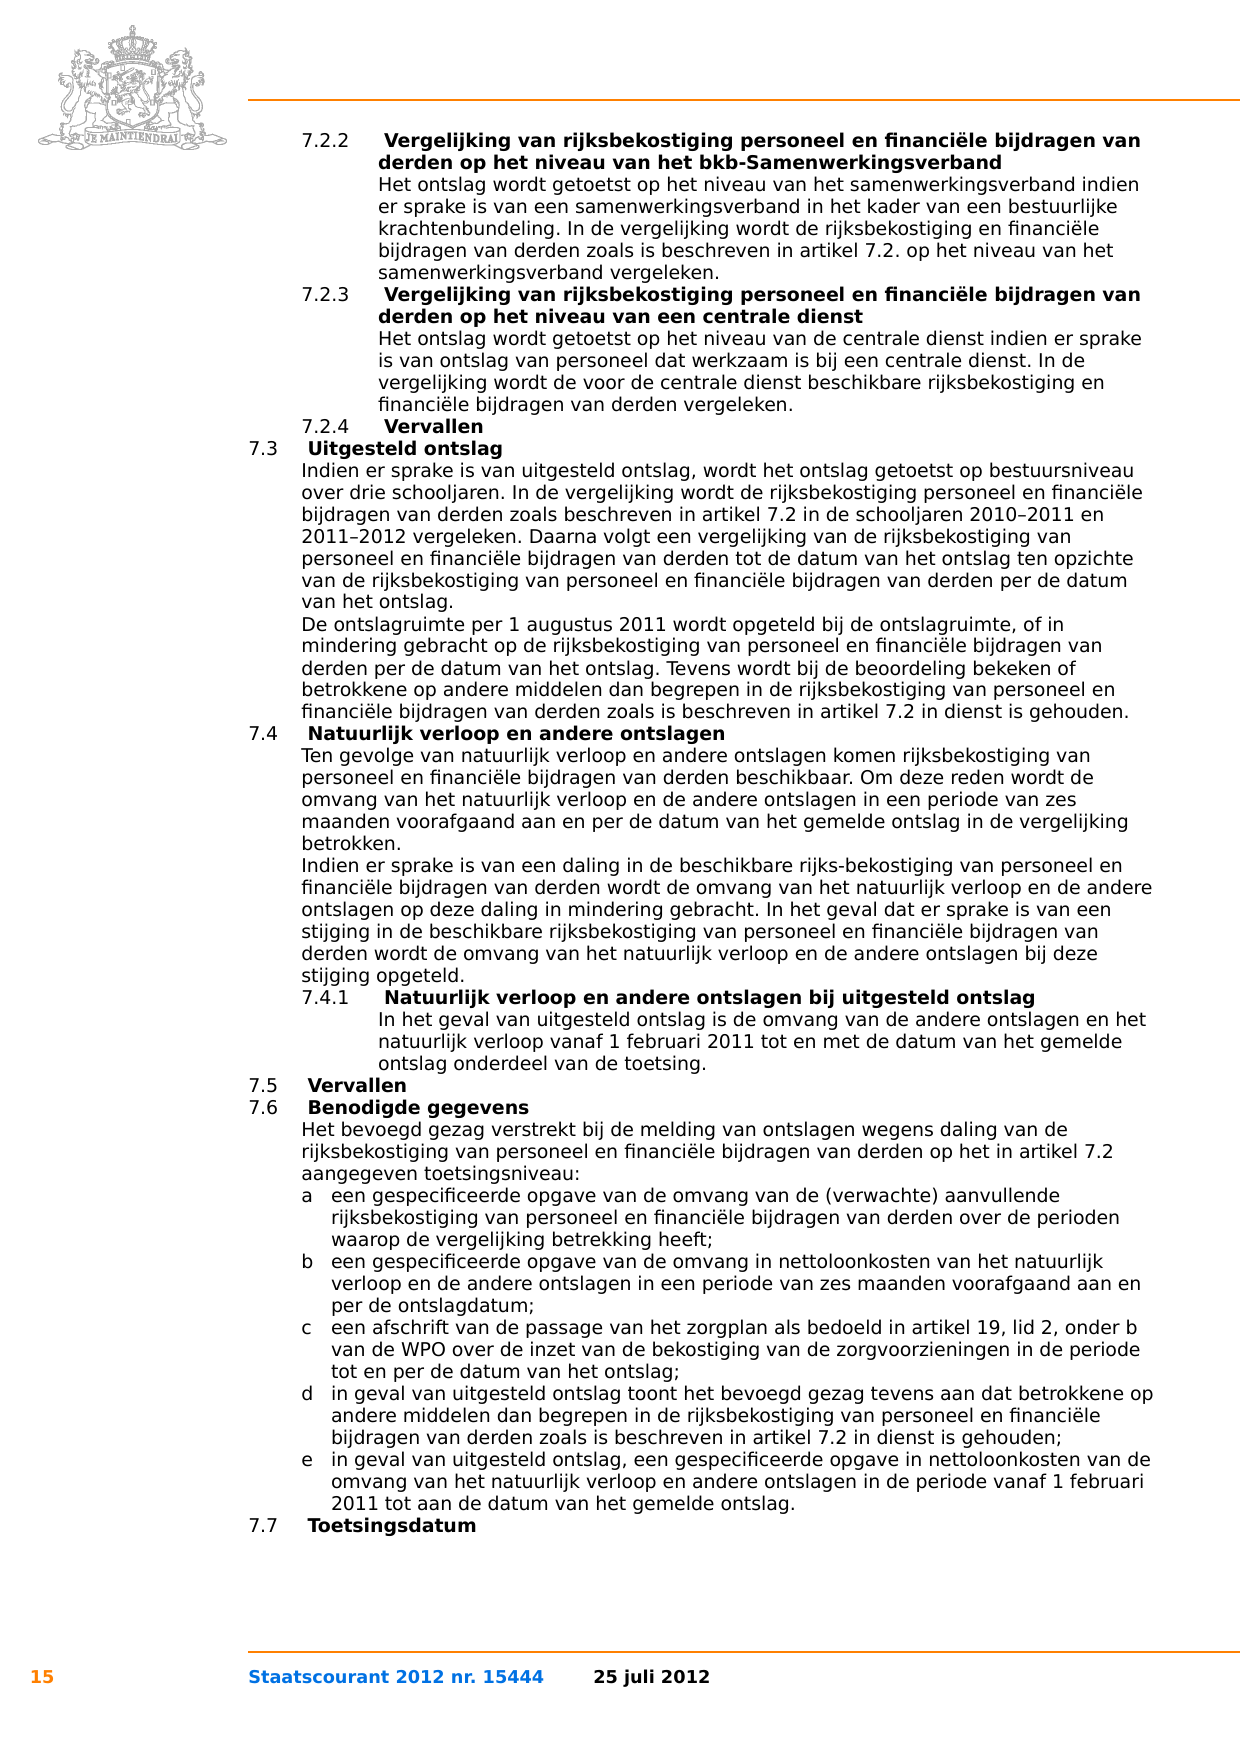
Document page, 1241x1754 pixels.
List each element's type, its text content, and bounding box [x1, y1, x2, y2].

text 7.3 Uitgesteld ontslag [248, 438, 1163, 459]
text 7.5 Vervallen [248, 1075, 1163, 1097]
text 7.4.1 Natuurlijk verloop en andere ontslagen bij uitgesteld ontslag [301, 987, 1163, 1009]
text 7.6 Benodigde gegevens [248, 1097, 1163, 1119]
text b een gespecificeerde opgave van de omvang in nettoloonkosten van het natuurlijk verloop en de andere ontslagen in een periode van zes maanden voorafgaand aan en per de ontslagdatum; [301, 1251, 1163, 1317]
text Het bevoegd gezag verstrekt bij de melding van ontslagen wegens daling van de rijksbekostiging van personeel en financiële bijdragen van derden op het in artikel 7.2 aangegeven toetsingsniveau: [301, 1119, 1163, 1185]
text Het ontslag wordt getoetst op het niveau van het samenwerkingsverband indien er sprake is van een samenwerkingsverband in het kader van een bestuurlijke krachtenbundeling. In de vergelijking wordt de rijksbekostiging en financiële bijdragen van derden zoals is beschreven in artikel 7.2. op het niveau van het samenwerkingsverband vergeleken. [378, 174, 1163, 284]
text c een afschrift van de passage van het zorgplan als bedoeld in artikel 19, lid 2, onder b van de WPO over de inzet van de bekostiging van de zorgvoorzieningen in de periode tot en per de datum van het ontslag; [301, 1317, 1163, 1383]
text Indien er sprake is van een daling in de beschikbare rijks-bekostiging van personeel en financiële bijdragen van derden wordt de omvang van het natuurlijk verloop en de andere ontslagen op deze daling in mindering gebracht. In het geval dat er sprake is van een stijging in de beschikbare rijksbekostiging van personeel en financiële bijdragen van derden wordt de omvang van het natuurlijk verloop en de andere ontslagen bij deze stijging opgeteld. [301, 855, 1163, 987]
text d in geval van uitgesteld ontslag toont het bevoegd gezag tevens aan dat betrokkene op andere middelen dan begrepen in de rijksbekostiging van personeel en financiële bijdragen van derden zoals is beschreven in artikel 7.2 in dienst is gehouden; [301, 1383, 1163, 1449]
text 7.4 Natuurlijk verloop en andere ontslagen [248, 723, 1163, 745]
text Indien er sprake is van uitgesteld ontslag, wordt het ontslag getoetst op bestuursniveau over drie schooljaren. In de vergelijking wordt de rijksbekostiging personeel en financiële bijdragen van derden zoals beschreven in artikel 7.2 in de schooljaren 2010–2011 en 2011–2012 vergeleken. Daarna volgt een vergelijking van de rijksbekostiging van personeel en financiële bijdragen van derden tot de datum van het ontslag ten opzichte van de rijksbekostiging van personeel en financiële bijdragen van derden per de datum van het ontslag. [301, 459, 1163, 613]
text Ten gevolge van natuurlijk verloop en andere ontslagen komen rijksbekostiging van personeel en financiële bijdragen van derden beschikbaar. Om deze reden wordt de omvang van het natuurlijk verloop en de andere ontslagen in een periode van zes maanden voorafgaand aan en per de datum van het gemelde ontslag in de vergelijking betrokken. [301, 745, 1163, 855]
text De ontslagruimte per 1 augustus 2011 wordt opgeteld bij de ontslagruimte, of in mindering gebracht op de rijksbekostiging van personeel en financiële bijdragen van derden per de datum van het ontslag. Tevens wordt bij de beoordeling bekeken of betrokkene op andere middelen dan begrepen in de rijksbekostiging van personeel en financiële bijdragen van derden zoals is beschreven in artikel 7.2 in dienst is gehouden. [301, 613, 1163, 723]
picture [38, 25, 227, 150]
text 7.2.4 Vervallen [301, 416, 1163, 438]
text 7.2.2 Vergelijking van rijksbekostiging personeel en financiële bijdragen van derden op het niveau van het bkb-Samenwerkingsverband [301, 130, 1163, 174]
text a een gespecificeerde opgave van de omvang van de (verwachte) aanvullende rijksbekostiging van personeel en financiële bijdragen van derden over de perioden waarop de vergelijking betrekking heeft; [301, 1185, 1163, 1251]
text Het ontslag wordt getoetst op het niveau van de centrale dienst indien er sprake is van ontslag van personeel dat werkzaam is bij een centrale dienst. In de vergelijking wordt de voor de centrale dienst beschikbare rijksbekostiging en financiële bijdragen van derden vergeleken. [378, 328, 1163, 416]
text In het geval van uitgesteld ontslag is de omvang van de andere ontslagen en het natuurlijk verloop vanaf 1 februari 2011 tot en met de datum van het gemelde ontslag onderdeel van de toetsing. [378, 1009, 1163, 1075]
text 7.2.3 Vergelijking van rijksbekostiging personeel en financiële bijdragen van derden op het niveau van een centrale dienst [301, 284, 1163, 328]
text 7.7 Toetsingsdatum [248, 1514, 1163, 1537]
text e in geval van uitgesteld ontslag, een gespecificeerde opgave in nettoloonkosten van de omvang van het natuurlijk verloop en andere ontslagen in de periode vanaf 1 februari 2011 tot aan de datum van het gemelde ontslag. [301, 1449, 1163, 1514]
